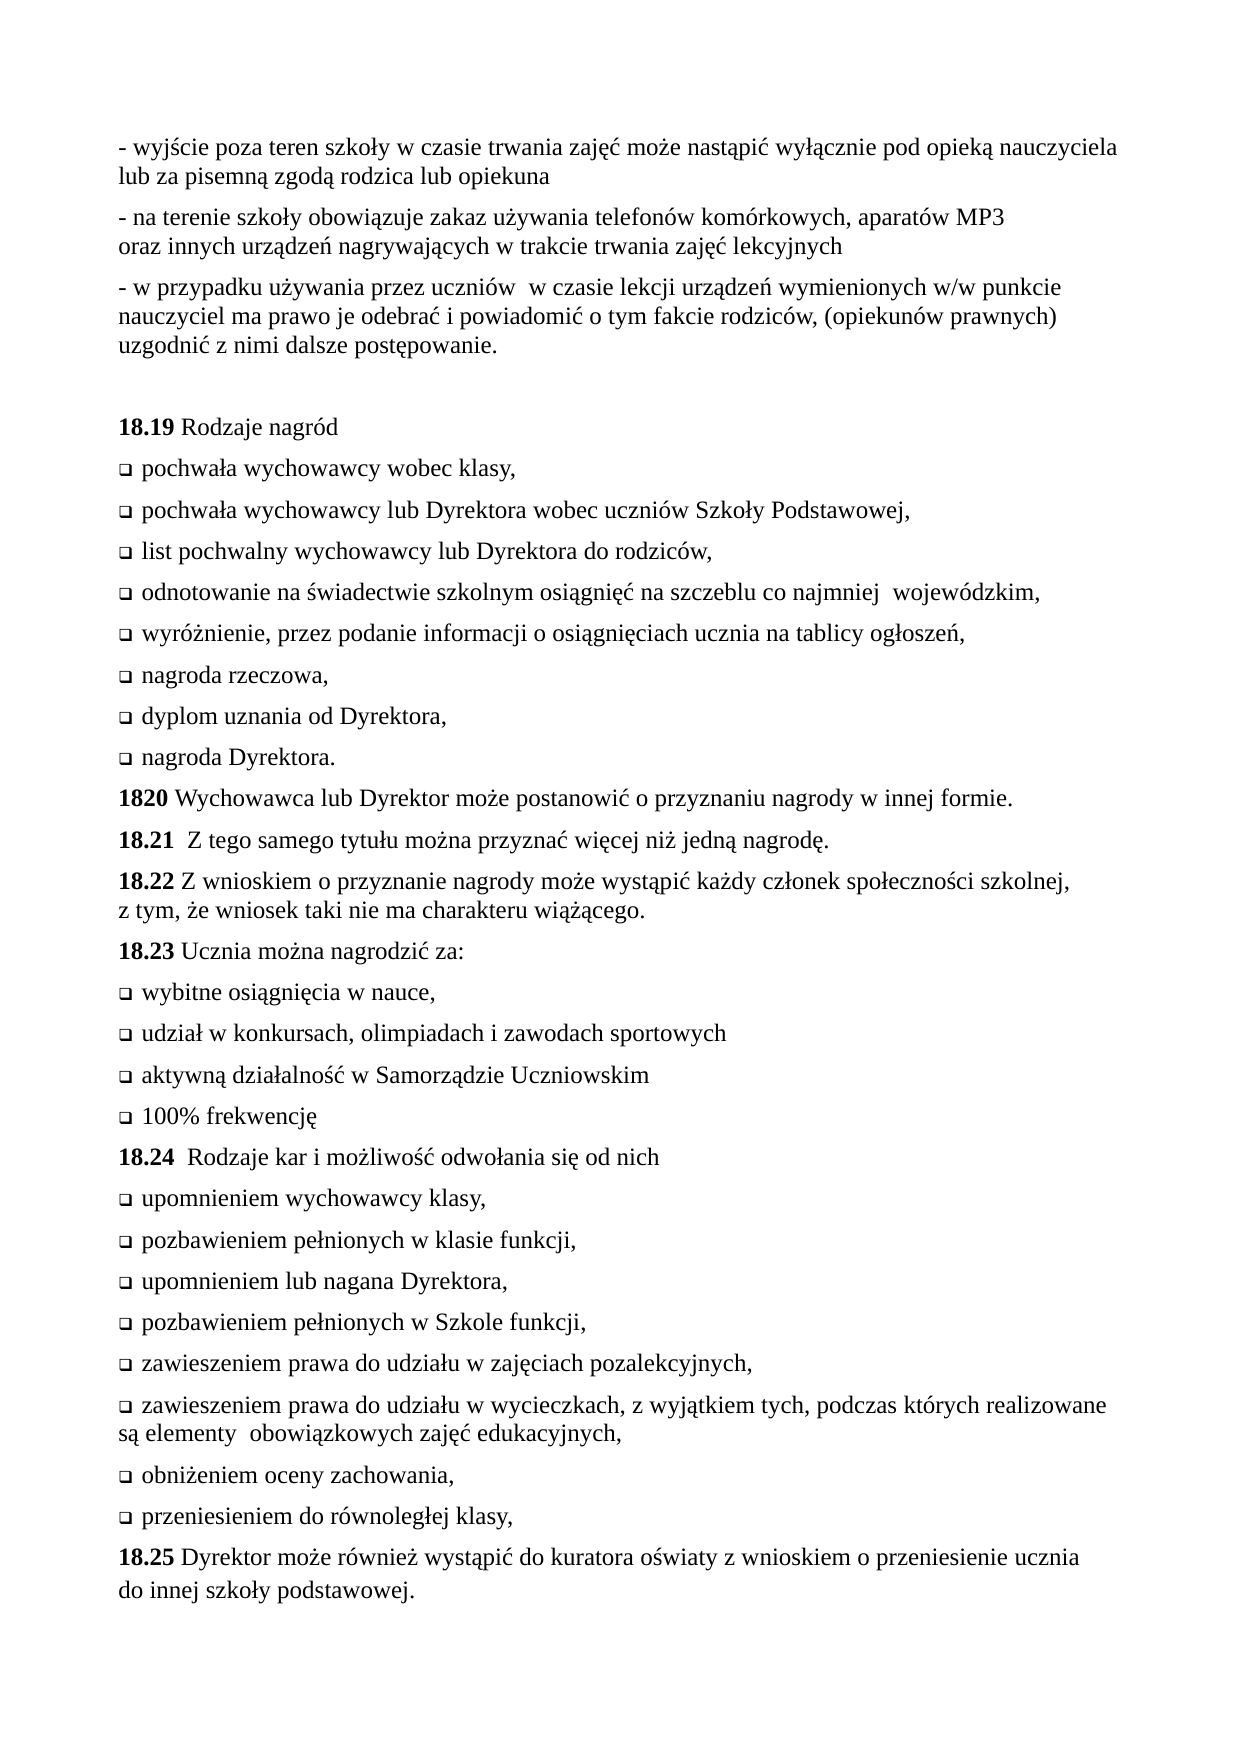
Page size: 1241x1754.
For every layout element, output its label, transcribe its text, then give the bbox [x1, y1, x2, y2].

text - w przypadku używania przez uczniów w czasie lekcji urządzeń wymienionych w/w punkcie nauczyciel ma prawo je odebrać i powiadomić o tym fakcie rodziców, (opiekunów prawnych) uzgodnić z nimi dalsze postępowanie. [118, 272, 1122, 358]
text 100% frekwencję [118, 1101, 1122, 1130]
text nagroda rzeczowa, [118, 660, 1122, 688]
text 18.24 Rodzaje kar i możliwość odwołania się od nich [118, 1142, 1122, 1171]
text 18.19 Rodzaje nagród [118, 412, 1122, 441]
text upomnieniem lub nagana Dyrektora, [118, 1266, 1122, 1295]
text pozbawieniem pełnionych w Szkole funkcji, [118, 1307, 1122, 1336]
text 18.25 Dyrektor może również wystąpić do kuratora oświaty z wnioskiem o przeniesienie ucznia do innej szkoły podstawowej. [118, 1542, 1122, 1604]
text udział w konkursach, olimpiadach i zawodach sportowych [118, 1018, 1122, 1047]
text aktywną działalność w Samorządzie Uczniowskim [118, 1060, 1122, 1088]
text nagroda Dyrektora. [118, 742, 1122, 771]
text pochwała wychowawcy lub Dyrektora wobec uczniów Szkoły Podstawowej, [118, 495, 1122, 523]
text zawieszeniem prawa do udziału w wycieczkach, z wyjątkiem tych, podczas których realizowane są elementy obowiązkowych zajęć edukacyjnych, [118, 1390, 1122, 1447]
text upomnieniem wychowawcy klasy, [118, 1183, 1122, 1212]
text 18.23 Ucznia można nagrodzić za: [118, 936, 1122, 965]
text list pochwalny wychowawcy lub Dyrektora do rodziców, [118, 536, 1122, 565]
text wybitne osiągnięcia w nauce, [118, 977, 1122, 1006]
text obniżeniem oceny zachowania, [118, 1460, 1122, 1488]
text 18.22 Z wnioskiem o przyznanie nagrody może wystąpić każdy członek społeczności szkolnej, z tym, że wniosek taki nie ma charakteru wiążącego. [118, 866, 1122, 923]
text dyplom uznania od Dyrektora, [118, 701, 1122, 730]
text pochwała wychowawcy wobec klasy, [118, 453, 1122, 482]
text - wyjście poza teren szkoły w czasie trwania zajęć może nastąpić wyłącznie pod opieką nauczyciela lub za pisemną zgodą rodzica lub opiekuna [118, 132, 1122, 190]
text 1820 Wychowawca lub Dyrektor może postanowić o przyznaniu nagrody w innej formie. [118, 783, 1122, 812]
text zawieszeniem prawa do udziału w zajęciach pozalekcyjnych, [118, 1348, 1122, 1377]
text przeniesieniem do równoległej klasy, [118, 1501, 1122, 1530]
text odnotowanie na świadectwie szkolnym osiągnięć na szczeblu co najmniej wojewódzkim, [118, 577, 1122, 606]
text - na terenie szkoły obowiązuje zakaz używania telefonów komórkowych, aparatów MP3 oraz innych urządzeń nagrywających w trakcie trwania zajęć lekcyjnych [118, 202, 1122, 260]
text pozbawieniem pełnionych w klasie funkcji, [118, 1225, 1122, 1253]
text 18.21 Z tego samego tytułu można przyznać więcej niż jedną nagrodę. [118, 825, 1122, 853]
text wyróżnienie, przez podanie informacji o osiągnięciach ucznia na tablicy ogłoszeń, [118, 618, 1122, 647]
